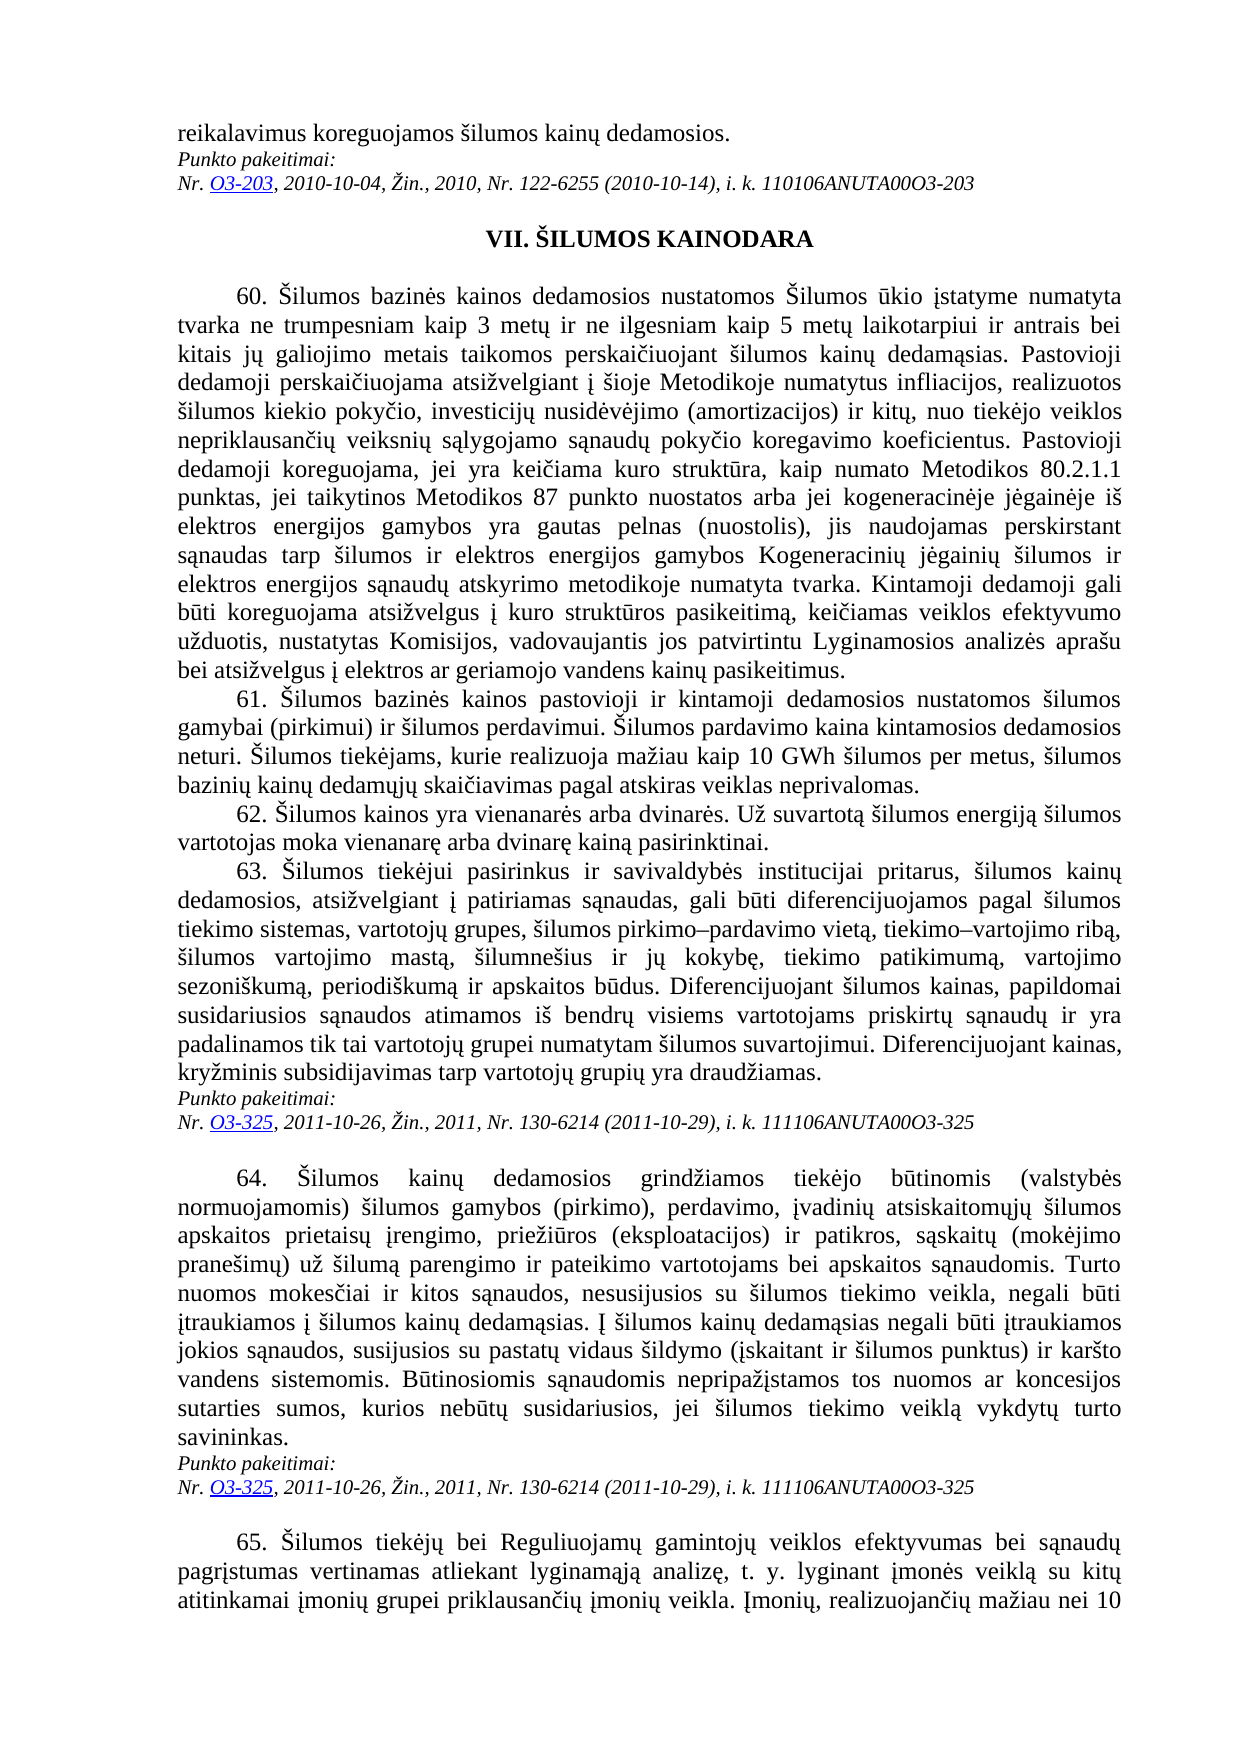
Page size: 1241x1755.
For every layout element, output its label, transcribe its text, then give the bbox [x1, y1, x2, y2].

text Punkto pakeitimai: [177, 1451, 1122, 1475]
text reikalavimus koreguojamos šilumos kainų dedamosios. [177, 118, 1122, 147]
text 62. Šilumos kainos yra vienanarės arba dvinarės. Už suvartotą šilumos energiją šilumos vartotojas moka vienanarę arba dvinarę kainą pasirinktinai. [177, 799, 1122, 856]
text Punkto pakeitimai: [177, 1086, 1122, 1110]
text Nr. O3-325, 2011-10-26, Žin., 2011, Nr. 130-6214 (2011-10-29), i. k. 111106ANUTA00O3-325 [177, 1475, 1122, 1499]
text Nr. O3-203, 2010-10-04, Žin., 2010, Nr. 122-6255 (2010-10-14), i. k. 110106ANUTA00O3-203 [177, 171, 1122, 195]
text VII. ŠILUMOS KAINODARA [177, 224, 1122, 252]
text Punkto pakeitimai: [177, 147, 1122, 171]
text 65. Šilumos tiekėjų bei Reguliuojamų gamintojų veiklos efektyvumas bei sąnaudų pagrįstumas vertinamas atliekant lyginamąją analizę, t. y. lyginant įmonės veiklą su kitų atitinkamai įmonių grupei priklausančių įmonių veikla. Įmonių, realizuojančių mažiau nei 10 [177, 1527, 1122, 1614]
text Nr. O3-325, 2011-10-26, Žin., 2011, Nr. 130-6214 (2011-10-29), i. k. 111106ANUTA00O3-325 [177, 1110, 1122, 1134]
text 60. Šilumos bazinės kainos dedamosios nustatomos Šilumos ūkio įstatyme numatyta tvarka ne trumpesniam kaip 3 metų ir ne ilgesniam kaip 5 metų laikotarpiui ir antrais bei kitais jų galiojimo metais taikomos perskaičiuojant šilumos kainų dedamąsias. Pastovioji dedamoji perskaičiuojama atsižvelgiant į šioje Metodikoje numatytus infliacijos, realizuotos šilumos kiekio pokyčio, investicijų nusidėvėjimo (amortizacijos) ir kitų, nuo tiekėjo veiklos nepriklausančių veiksnių sąlygojamo sąnaudų pokyčio koregavimo koeficientus. Pastovioji dedamoji koreguojama, jei yra keičiama kuro struktūra, kaip numato Metodikos 80.2.1.1 punktas, jei taikytinos Metodikos 87 punkto nuostatos arba jei kogeneracinėje jėgainėje iš elektros energijos gamybos yra gautas pelnas (nuostolis), jis naudojamas perskirstant sąnaudas tarp šilumos ir elektros energijos gamybos Kogeneracinių jėgainių šilumos ir elektros energijos sąnaudų atskyrimo metodikoje numatyta tvarka. Kintamoji dedamoji gali būti koreguojama atsižvelgus į kuro struktūros pasikeitimą, keičiamas veiklos efektyvumo užduotis, nustatytas Komisijos, vadovaujantis jos patvirtintu Lyginamosios analizės aprašu bei atsižvelgus į elektros ar geriamojo vandens kainų pasikeitimus. [177, 281, 1122, 684]
text 61. Šilumos bazinės kainos pastovioji ir kintamoji dedamosios nustatomos šilumos gamybai (pirkimui) ir šilumos perdavimui. Šilumos pardavimo kaina kintamosios dedamosios neturi. Šilumos tiekėjams, kurie realizuoja mažiau kaip 10 GWh šilumos per metus, šilumos bazinių kainų dedamųjų skaičiavimas pagal atskiras veiklas neprivalomas. [177, 684, 1122, 799]
text 63. Šilumos tiekėjui pasirinkus ir savivaldybės institucijai pritarus, šilumos kainų dedamosios, atsižvelgiant į patiriamas sąnaudas, gali būti diferencijuojamos pagal šilumos tiekimo sistemas, vartotojų grupes, šilumos pirkimo–pardavimo vietą, tiekimo–vartojimo ribą, šilumos vartojimo mastą, šilumnešius ir jų kokybę, tiekimo patikimumą, vartojimo sezoniškumą, periodiškumą ir apskaitos būdus. Diferencijuojant šilumos kainas, papildomai susidariusios sąnaudos atimamos iš bendrų visiems vartotojams priskirtų sąnaudų ir yra padalinamos tik tai vartotojų grupei numatytam šilumos suvartojimui. Diferencijuojant kainas, kryžminis subsidijavimas tarp vartotojų grupių yra draudžiamas. [177, 856, 1122, 1086]
text 64. Šilumos kainų dedamosios grindžiamos tiekėjo būtinomis (valstybės normuojamomis) šilumos gamybos (pirkimo), perdavimo, įvadinių atsiskaitomųjų šilumos apskaitos prietaisų įrengimo, priežiūros (eksploatacijos) ir patikros, sąskaitų (mokėjimo pranešimų) už šilumą parengimo ir pateikimo vartotojams bei apskaitos sąnaudomis. Turto nuomos mokesčiai ir kitos sąnaudos, nesusijusios su šilumos tiekimo veikla, negali būti įtraukiamos į šilumos kainų dedamąsias. Į šilumos kainų dedamąsias negali būti įtraukiamos jokios sąnaudos, susijusios su pastatų vidaus šildymo (įskaitant ir šilumos punktus) ir karšto vandens sistemomis. Būtinosiomis sąnaudomis nepripažįstamos tos nuomos ar koncesijos sutarties sumos, kurios nebūtų susidariusios, jei šilumos tiekimo veiklą vykdytų turto savininkas. [177, 1163, 1122, 1451]
